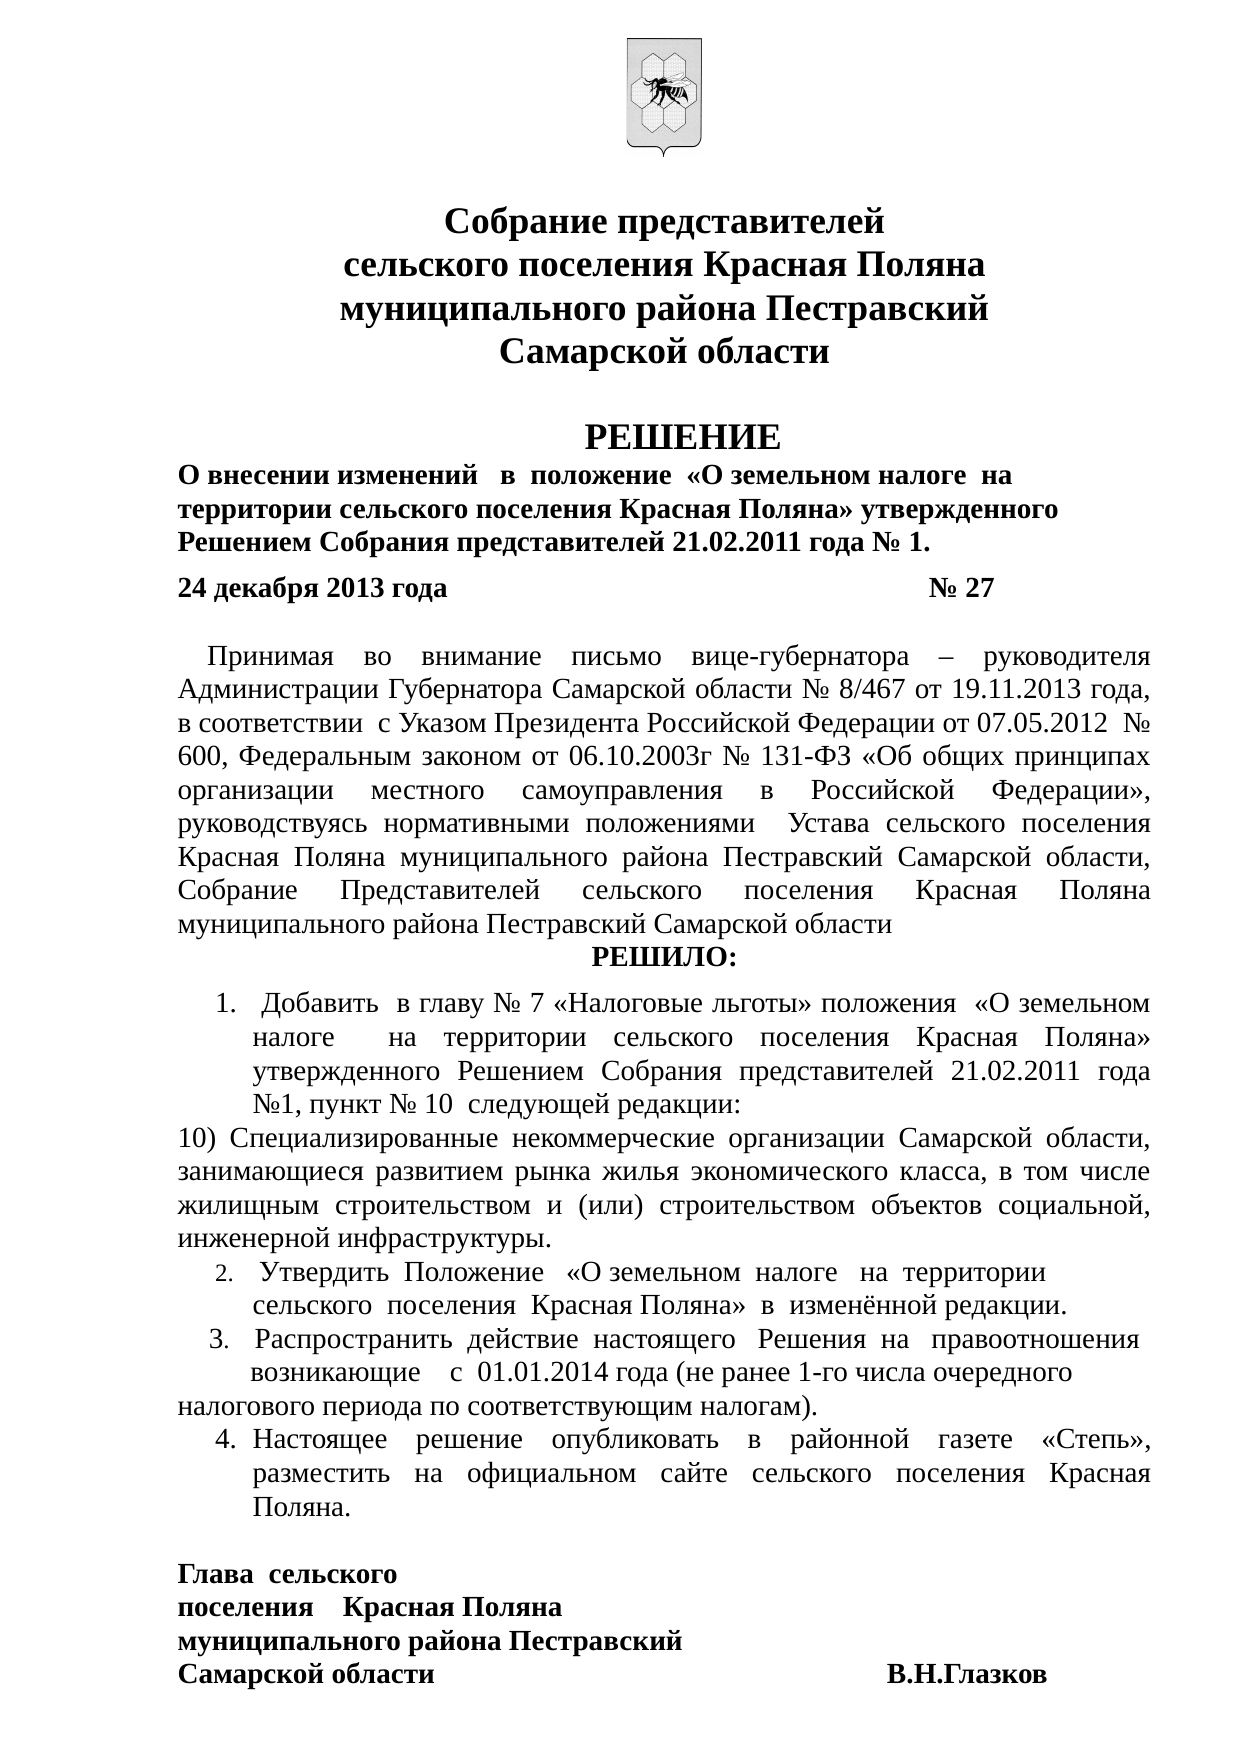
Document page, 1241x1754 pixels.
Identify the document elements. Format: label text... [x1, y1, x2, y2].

text Собрание представителей [177, 199, 1152, 242]
list Утвердить Положение «О земельном налоге на территории сельского поселения Красная Поляна» в изменённой редакции. [215, 1254, 1152, 1321]
text 24 декабря 2013 года № 27 [177, 571, 1152, 604]
text муниципального района Пестравский [177, 285, 1152, 328]
list Настоящее решение опубликовать в районной газете «Степь», разместить на официальном сайте сельского поселения Красная Поляна. [215, 1422, 1152, 1522]
text Самарской области [177, 328, 1152, 371]
text Глава сельского [177, 1556, 1152, 1589]
text муниципального района Пестравский [177, 1623, 1152, 1656]
picture [626, 38, 702, 157]
text РЕШИЛО: [177, 939, 1152, 973]
text возникающие с 01.01.2014 года (не ранее 1-го числа очередного налогового периода по соответствующим налогам). [177, 1354, 1152, 1422]
text 10) Специализированные некоммерческие организации Самарской области, занимающиеся развитием рынка жилья экономического класса, в том числе жилищным строительством и (или) строительством объектов социальной, инженерной инфраструктуры. [177, 1120, 1152, 1254]
text поселения Красная Поляна [177, 1589, 1152, 1623]
text Принимая во внимание письмо вице-губернатора – руководителя Администрации Губернатора Самарской области № 8/467 от 19.11.2013 года, в соответствии с Указом Президента Российской Федерации от 07.05.2012 № 600, Федеральным законом от 06.10.2003г № 131-ФЗ «Об общих принципах организации местного самоуправления в Российской Федерации», руководствуясь нормативными положениями Устава сельского поселения Красная Поляна муниципального района Пестравский Самарской области, Собрание Представителей сельского поселения Красная Поляна муниципального района Пестравский Самарской области [177, 638, 1152, 939]
text 3. Распространить действие настоящего Решения на правоотношения [177, 1321, 1152, 1354]
text Самарской области В.Н.Глазков [177, 1656, 1152, 1690]
text РЕШЕНИЕ [177, 414, 1152, 457]
list Добавить в главу № 7 «Налоговые льготы» положения «О земельном налоге на территории сельского поселения Красная Поляна» утвержденного Решением Собрания представителей 21.02.2011 года №1, пункт № 10 следующей редакции: [215, 986, 1152, 1120]
text О внесении изменений в положение «О земельном налоге на территории сельского поселения Красная Поляна» утвержденного Решением Собрания представителей 21.02.2011 года № 1. [177, 457, 1152, 558]
text сельского поселения Красная Поляна [177, 242, 1152, 285]
